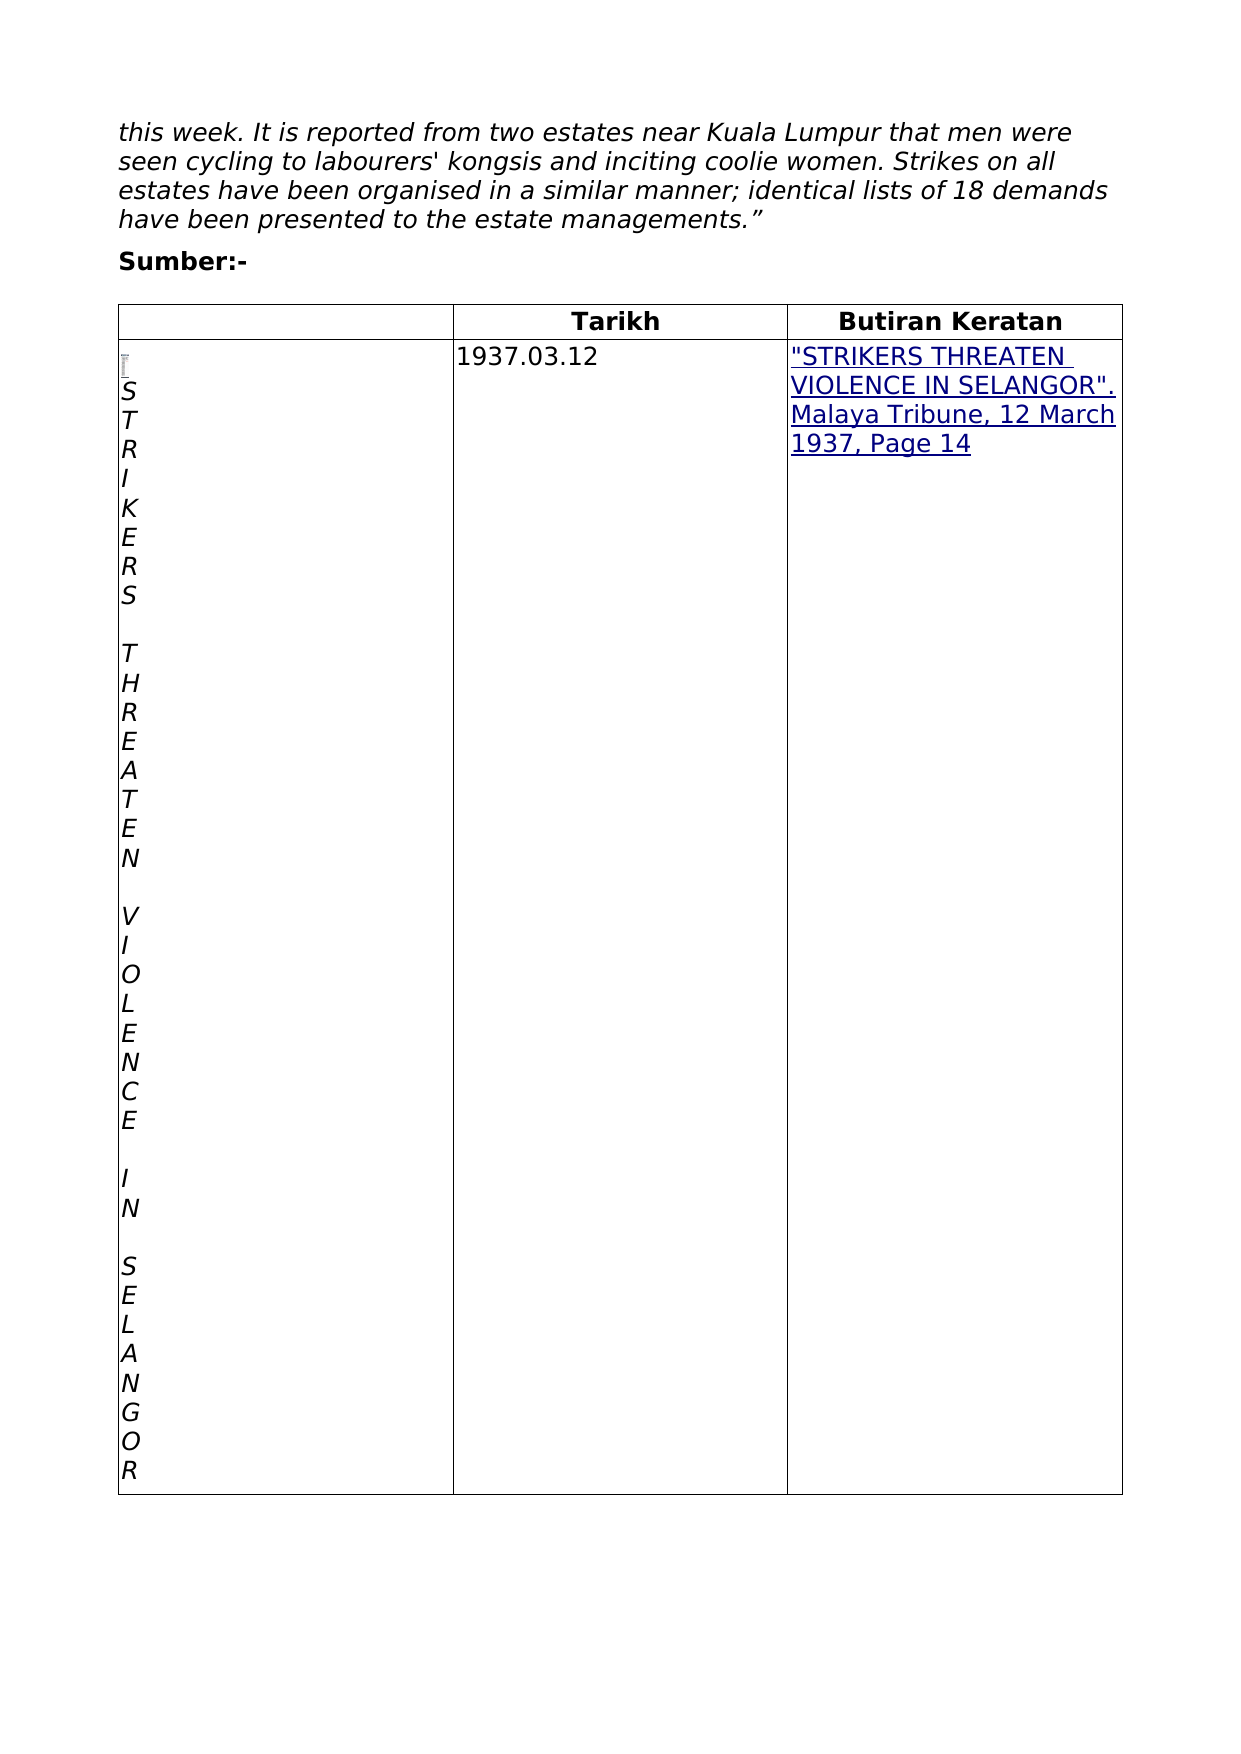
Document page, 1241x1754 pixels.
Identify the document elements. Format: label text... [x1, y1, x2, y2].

table_cell "STRIKERS THREATEN VIOLENCE IN SELANGOR". Malaya Tribune, 12 March 1937, Page 14 [788, 340, 1122, 1494]
text this week. It is reported from two estates near Kuala Lumpur that men were seen cycling to labourers' kongsis and inciting coolie women. Strikes on all estates have been organised in a similar manner; identical lists of 18 demands have been presented to the estate managements.” [118, 118, 1122, 235]
table_header Butiran Keratan [788, 305, 1122, 339]
picture [121, 354, 129, 378]
table_header [119, 305, 453, 339]
text Sumber:- [118, 247, 1122, 276]
table_cell [119, 340, 453, 1494]
table_cell 1937.03.12 [454, 340, 787, 1494]
table_header Tarikh [454, 305, 787, 339]
